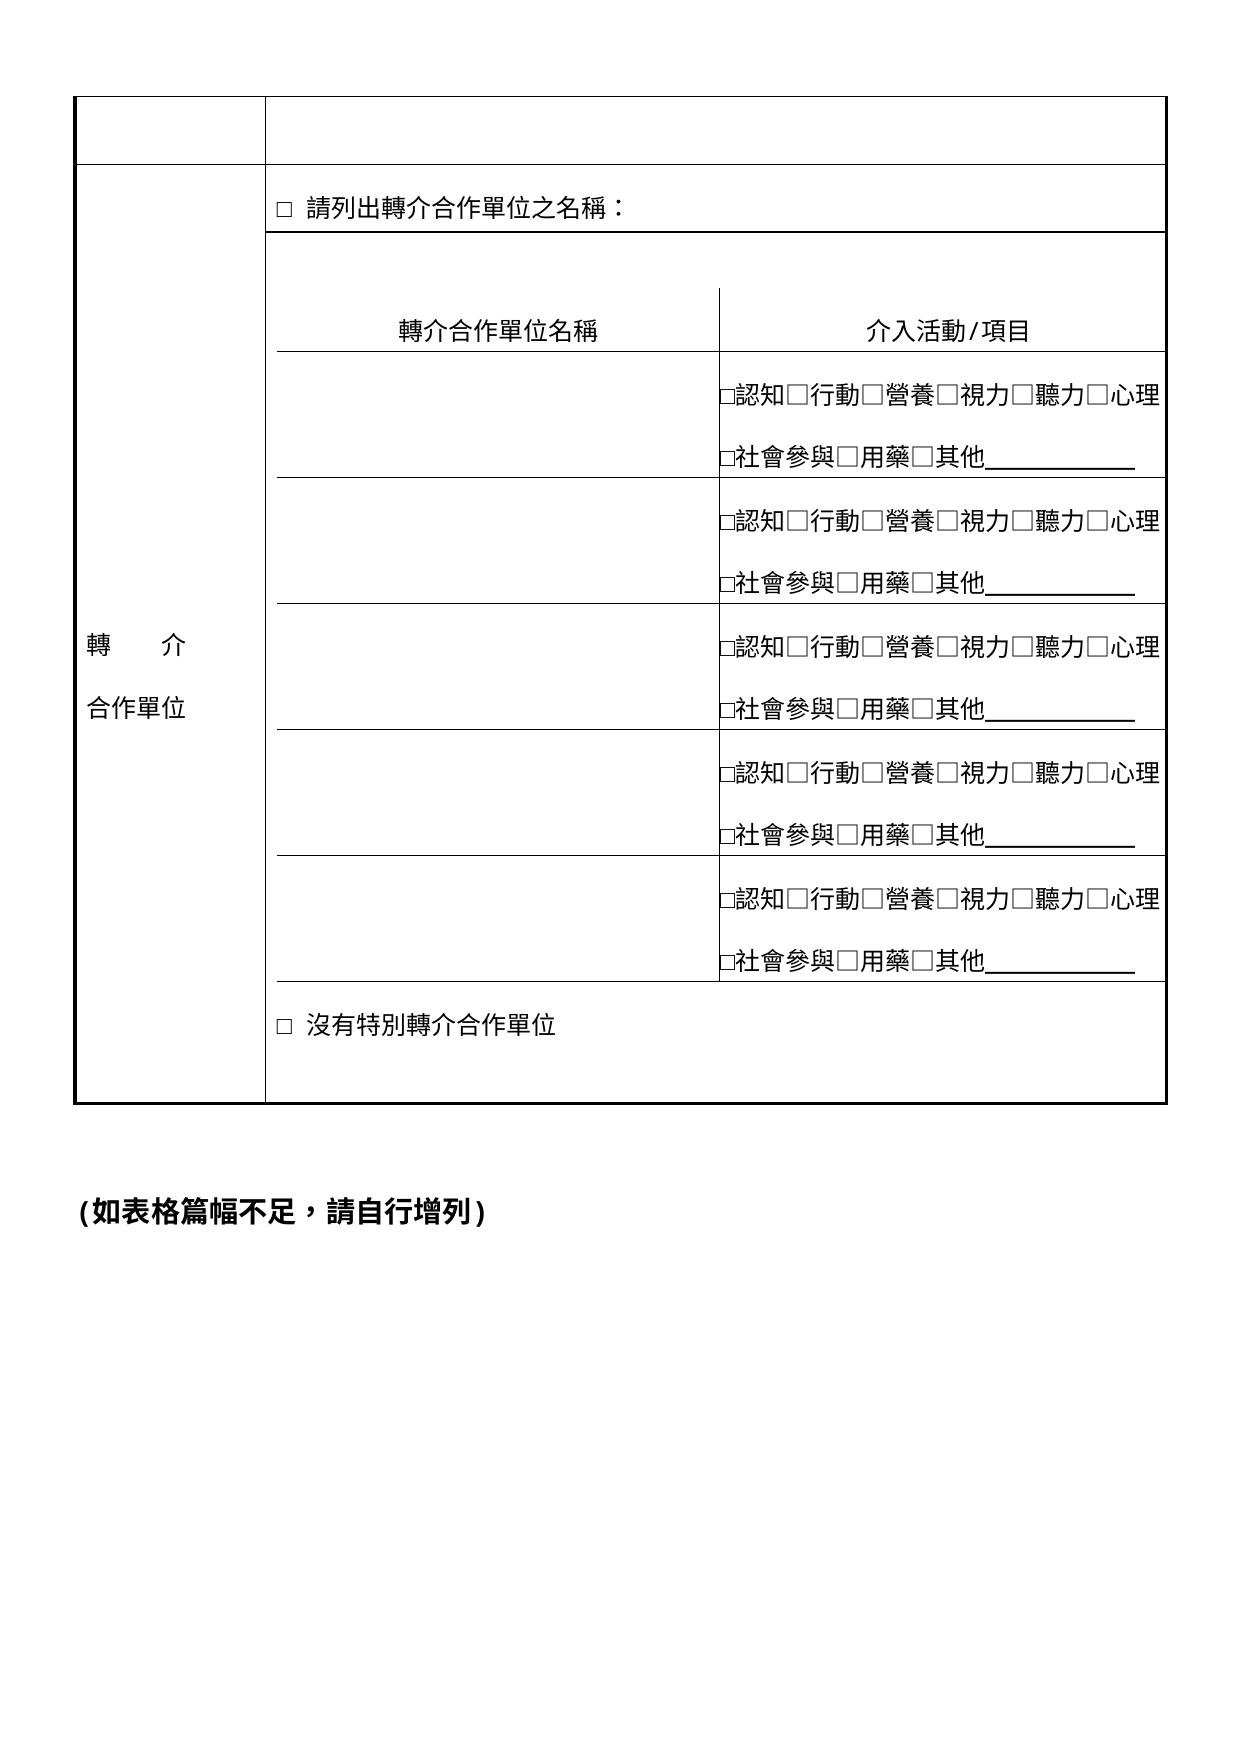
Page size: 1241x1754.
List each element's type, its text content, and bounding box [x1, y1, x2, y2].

table_cell [77, 97, 265, 163]
table_header 介入活動/項目 [720, 288, 1165, 351]
table_cell [277, 352, 719, 477]
table_cell [277, 604, 719, 729]
table_cell □ 沒有特別轉介合作單位 [266, 233, 1165, 1102]
table_cell □認知□行動□營養□視力□聽力□心理 □社會參與□用藥□其他__________ [720, 352, 1165, 477]
table_cell [277, 478, 719, 603]
table_cell □ 請列出轉介合作單位之名稱： [266, 165, 1165, 231]
table_cell □認知□行動□營養□視力□聽力□心理 □社會參與□用藥□其他__________ [720, 730, 1165, 855]
table_cell [277, 730, 719, 855]
table_cell [277, 856, 719, 981]
text (如表格篇幅不足，請自行增列) [75, 1168, 1165, 1230]
table_cell 轉 介 合作單位 [77, 165, 265, 1102]
table_cell [266, 97, 1165, 163]
table_cell □認知□行動□營養□視力□聽力□心理 □社會參與□用藥□其他__________ [720, 856, 1165, 981]
table_cell □認知□行動□營養□視力□聽力□心理 □社會參與□用藥□其他__________ [720, 604, 1165, 729]
table_header 轉介合作單位名稱 [277, 288, 719, 351]
table_cell □認知□行動□營養□視力□聽力□心理 □社會參與□用藥□其他__________ [720, 478, 1165, 603]
